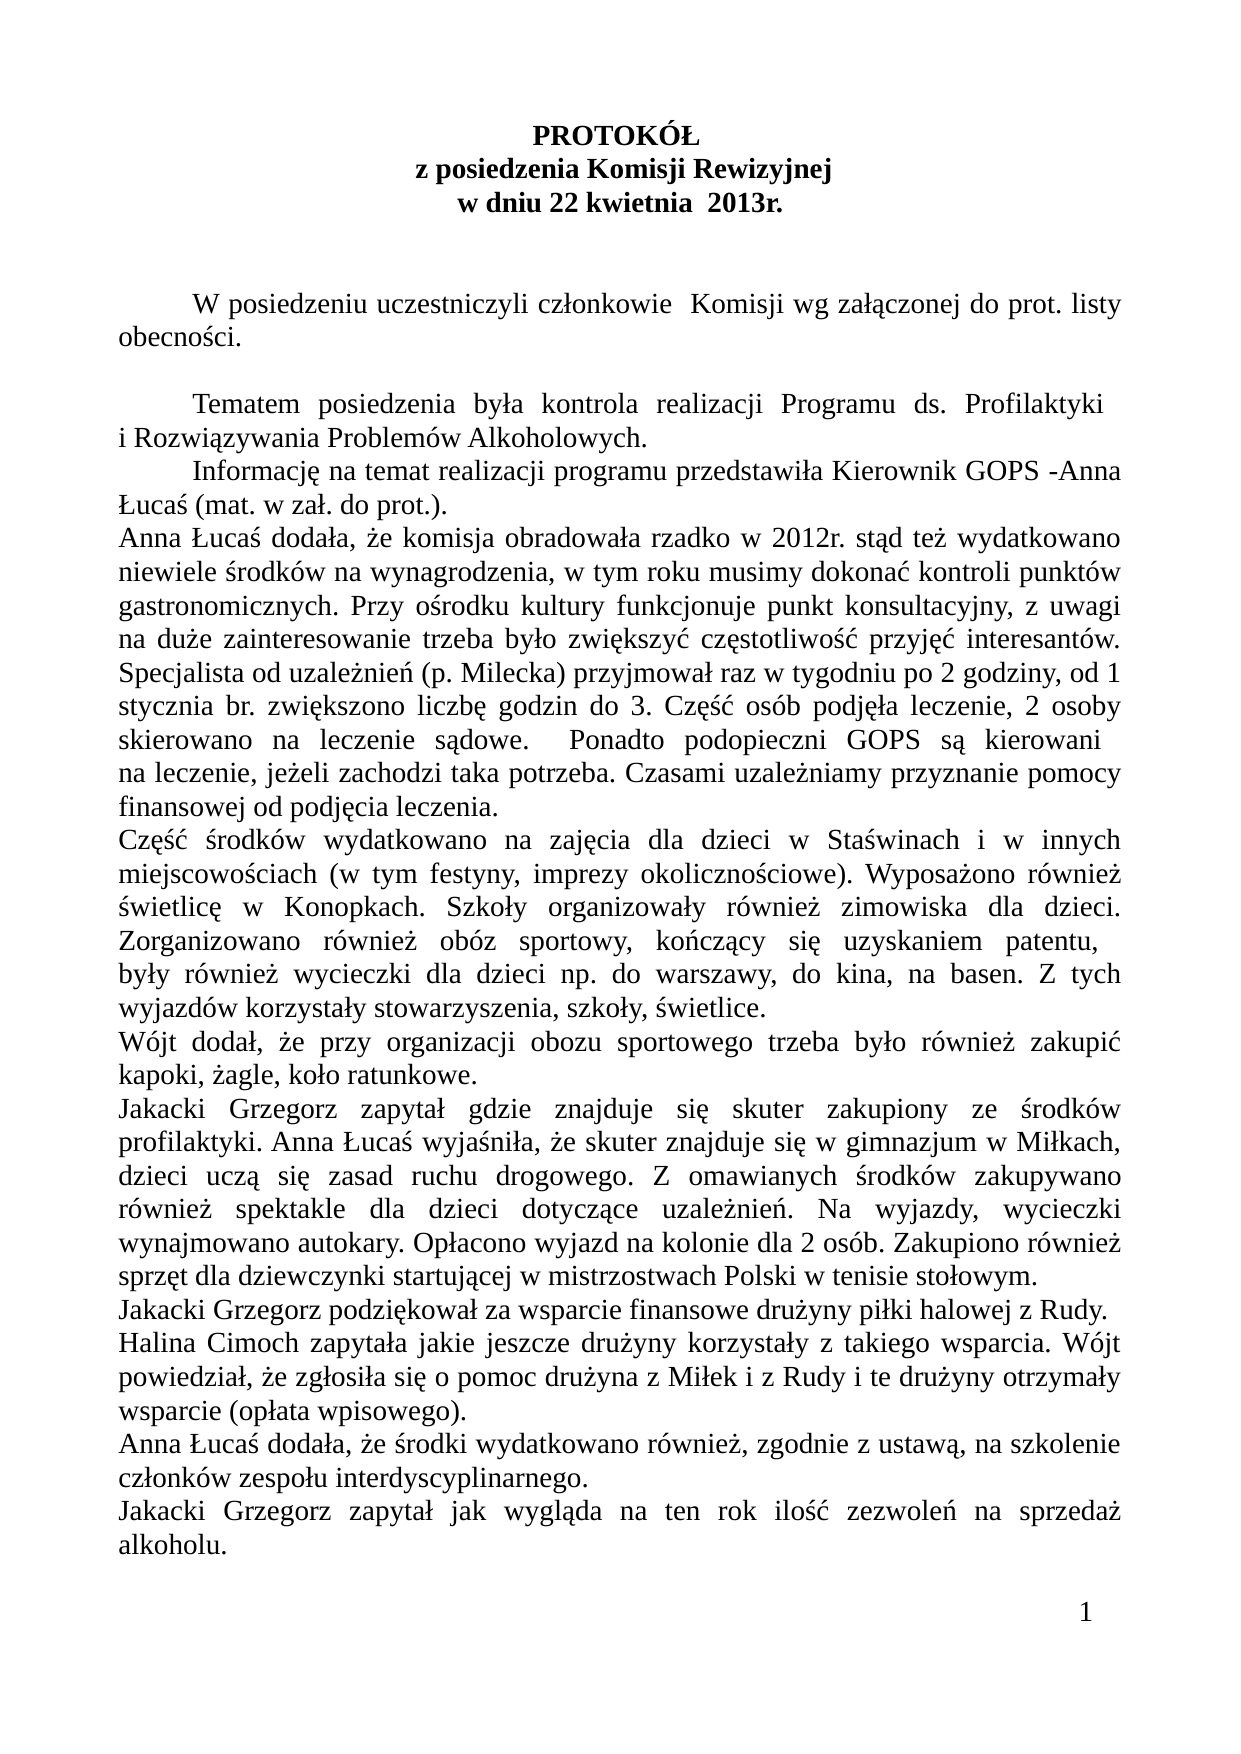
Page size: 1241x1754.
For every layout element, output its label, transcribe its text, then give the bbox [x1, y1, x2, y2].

text Anna Łucaś dodała, że komisja obradowała rzadko w 2012r. stąd też wydatkowano niewiele środków na wynagrodzenia, w tym roku musimy dokonać kontroli punktów gastronomicznych. Przy ośrodku kultury funkcjonuje punkt konsultacyjny, z uwagi na duże zainteresowanie trzeba było zwiększyć częstotliwość przyjęć interesantów. Specjalista od uzależnień (p. Milecka) przyjmował raz w tygodniu po 2 godziny, od 1 stycznia br. zwiększono liczbę godzin do 3. Część osób podjęła leczenie, 2 osoby skierowano na leczenie sądowe. Ponadto podopieczni GOPS są kierowani na leczenie, jeżeli zachodzi taka potrzeba. Czasami uzależniamy przyznanie pomocy finansowej od podjęcia leczenia. [118, 521, 1122, 822]
text Jakacki Grzegorz zapytał gdzie znajduje się skuter zakupiony ze środków profilaktyki. Anna Łucaś wyjaśniła, że skuter znajduje się w gimnazjum w Miłkach, dzieci uczą się zasad ruchu drogowego. Z omawianych środków zakupywano również spektakle dla dzieci dotyczące uzależnień. Na wyjazdy, wycieczki wynajmowano autokary. Opłacono wyjazd na kolonie dla 2 osób. Zakupiono również sprzęt dla dziewczynki startującej w mistrzostwach Polski w tenisie stołowym. [118, 1091, 1122, 1292]
text W posiedzeniu uczestniczyli członkowie Komisji wg załączonej do prot. listy obecności. [118, 286, 1122, 353]
text 2 [118, 1594, 1122, 1627]
text PROTOKÓŁ [118, 118, 1122, 152]
text Informację na temat realizacji programu przedstawiła Kierownik GOPS -Anna Łucaś (mat. w zał. do prot.). [118, 453, 1122, 521]
text Anna Łucaś dodała, że środki wydatkowano również, zgodnie z ustawą, na szkolenie członków zespołu interdyscyplinarnego. [118, 1426, 1122, 1493]
text z posiedzenia Komisji Rewizyjnej [118, 152, 1122, 185]
text Jakacki Grzegorz podziękował za wsparcie finansowe drużyny piłki halowej z Rudy. [118, 1292, 1122, 1326]
text Część środków wydatkowano na zajęcia dla dzieci w Staświnach i w innych miejscowościach (w tym festyny, imprezy okolicznościowe). Wyposażono również świetlicę w Konopkach. Szkoły organizowały również zimowiska dla dzieci. Zorganizowano również obóz sportowy, kończący się uzyskaniem patentu, były również wycieczki dla dzieci np. do warszawy, do kina, na basen. Z tych wyjazdów korzystały stowarzyszenia, szkoły, świetlice. [118, 822, 1122, 1024]
text w dniu 22 kwietnia 2013r. [118, 185, 1122, 219]
text Wójt dodał, że przy organizacji obozu sportowego trzeba było również zakupić kapoki, żagle, koło ratunkowe. [118, 1024, 1122, 1091]
text Halina Cimoch zapytała jakie jeszcze drużyny korzystały z takiego wsparcia. Wójt powiedział, że zgłosiła się o pomoc drużyna z Miłek i z Rudy i te drużyny otrzymały wsparcie (opłata wpisowego). [118, 1326, 1122, 1426]
text Jakacki Grzegorz zapytał jak wygląda na ten rok ilość zezwoleń na sprzedaż alkoholu. [118, 1493, 1122, 1560]
text Tematem posiedzenia była kontrola realizacji Programu ds. Profilaktyki i Rozwiązywania Problemów Alkoholowych. [118, 386, 1122, 453]
